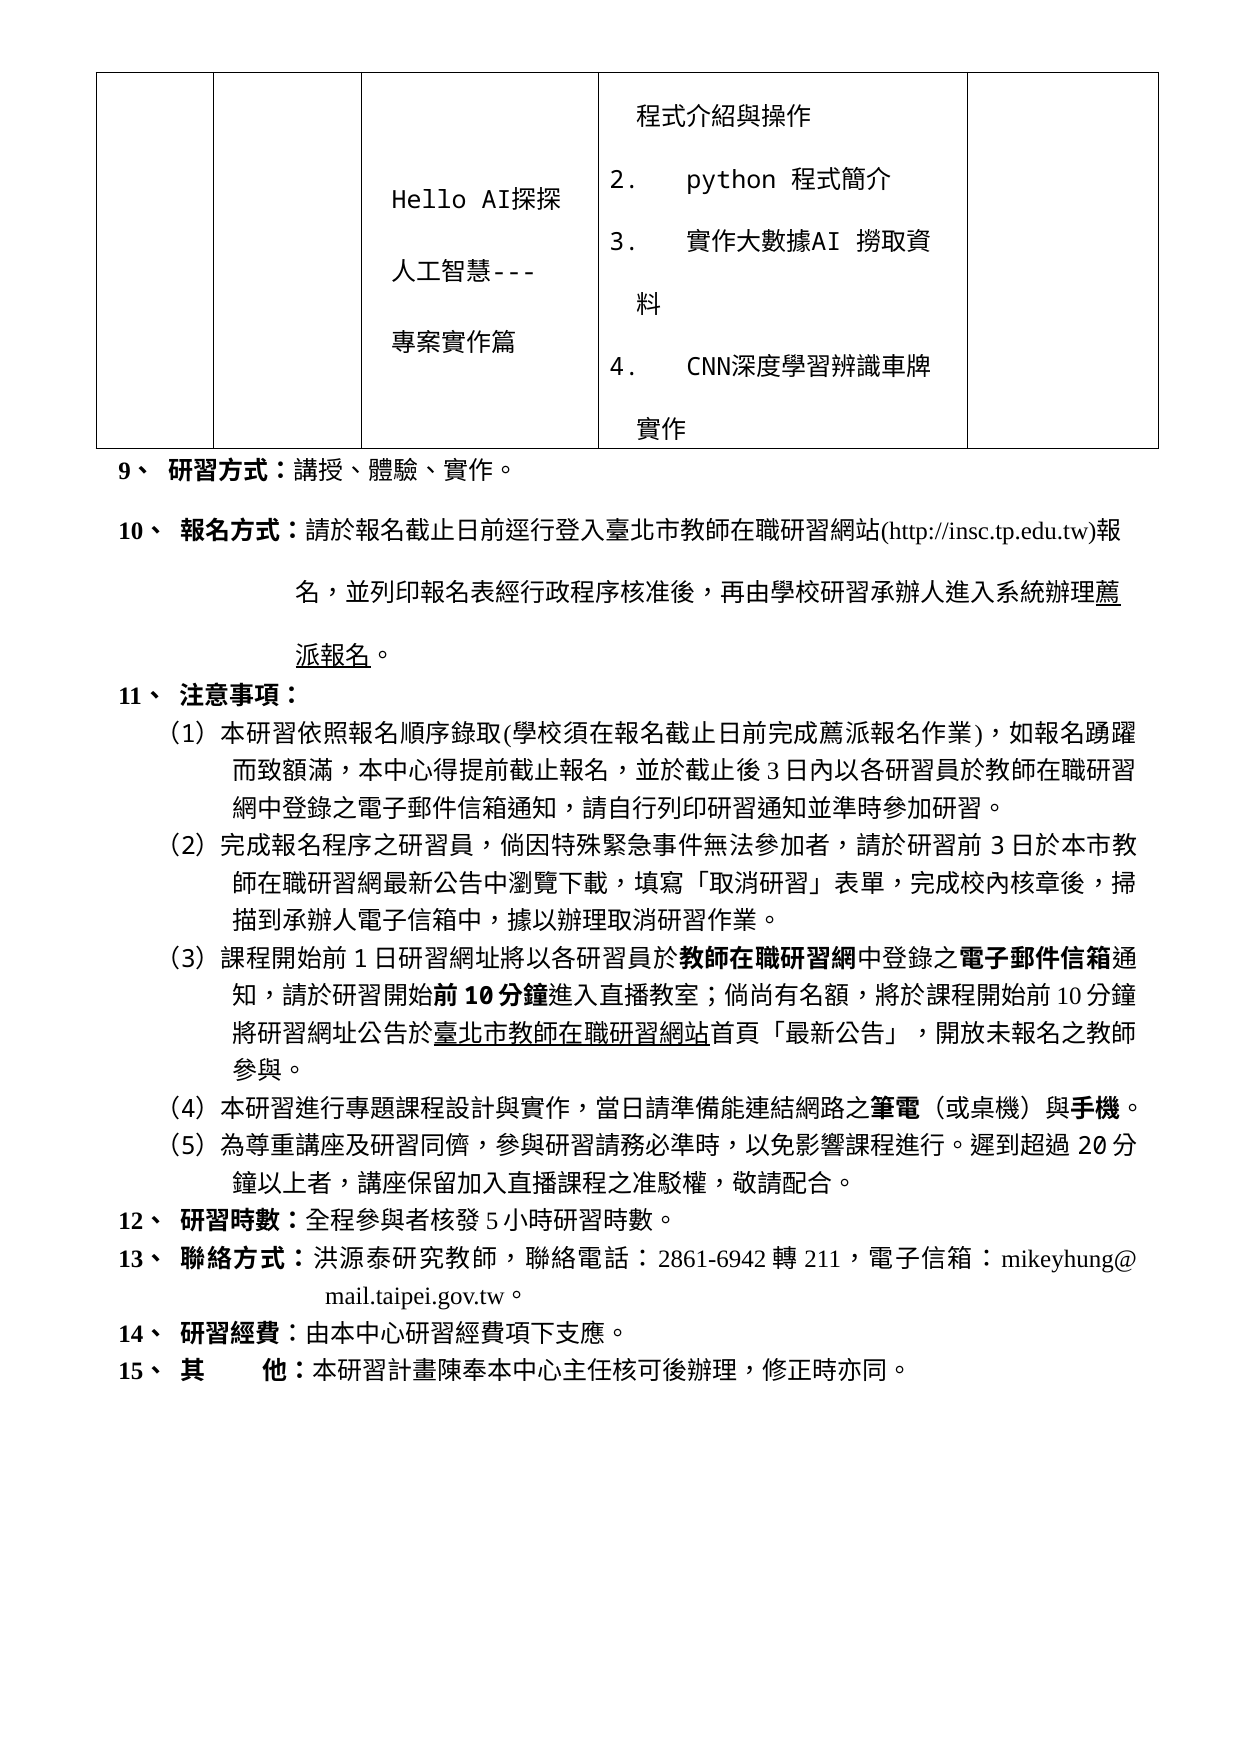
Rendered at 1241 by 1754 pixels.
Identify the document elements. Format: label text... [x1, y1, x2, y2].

list 注意事項： [118, 674, 1137, 712]
list 本研習依照報名順序錄取(學校須在報名截止日前完成薦派報名作業)，如報名踴躍而致額滿，本中心得提前截止報名，並於截止後3日內以各研習員於教師在職研習網中登錄之電子郵件信箱通知，請自行列印研習通知並準時參加研習。 [156, 712, 1137, 824]
list 聯絡方式：洪源泰研究教師，聯絡電話：2861-6942轉211，電子信箱：mikeyhung@ mail.taipei.gov.tw。 [118, 1237, 1137, 1312]
list 研習方式：講授、體驗、實作。 [118, 449, 1137, 487]
list 本研習進行專題課程設計與實作，當日請準備能連結網路之筆電（或桌機）與手機。 [156, 1087, 1137, 1124]
table_cell [97, 73, 213, 448]
list 其 他：本研習計畫陳奉本中心主任核可後辦理，修正時亦同。 [118, 1349, 1137, 1387]
list 研習時數：全程參與者核發5小時研習時數。 [118, 1199, 1137, 1237]
table_cell Google Colab AI 程式介紹與操作 python 程式簡介 實作大數據AI 撈取資料 CNN深度學習辨識車牌實作 [599, 73, 967, 448]
list 研習經費︰由本中心研習經費項下支應。 [118, 1312, 1137, 1349]
table_cell [214, 73, 361, 448]
list 完成報名程序之研習員，倘因特殊緊急事件無法參加者，請於研習前3日於本市教師在職研習網最新公告中瀏覽下載，填寫「取消研習」表單，完成校內核章後，掃描到承辦人電子信箱中，據以辦理取消研習作業。 [156, 824, 1137, 937]
list 為尊重講座及研習同儕，參與研習請務必準時，以免影響課程進行。遲到超過20分鐘以上者，講座保留加入直播課程之准駁權，敬請配合。 [156, 1124, 1137, 1199]
list 報名方式：請於報名截止日前逕行登入臺北市教師在職研習網站(http://insc.tp.edu.tw)報名，並列印報名表經行政程序核准後，再由學校研習承辦人進入系統辦理薦派報名。 [118, 487, 1137, 674]
table_cell Hello AI探探人工智慧--- 專案實作篇 [362, 73, 598, 448]
list 課程開始前1日研習網址將以各研習員於教師在職研習網中登錄之電子郵件信箱通知，請於研習開始前10分鐘進入直播教室；倘尚有名額，將於課程開始前10分鐘將研習網址公告於臺北市教師在職研習網站首頁「最新公告」，開放未報名之教師參與。 [156, 937, 1137, 1087]
table_cell [968, 73, 1158, 448]
